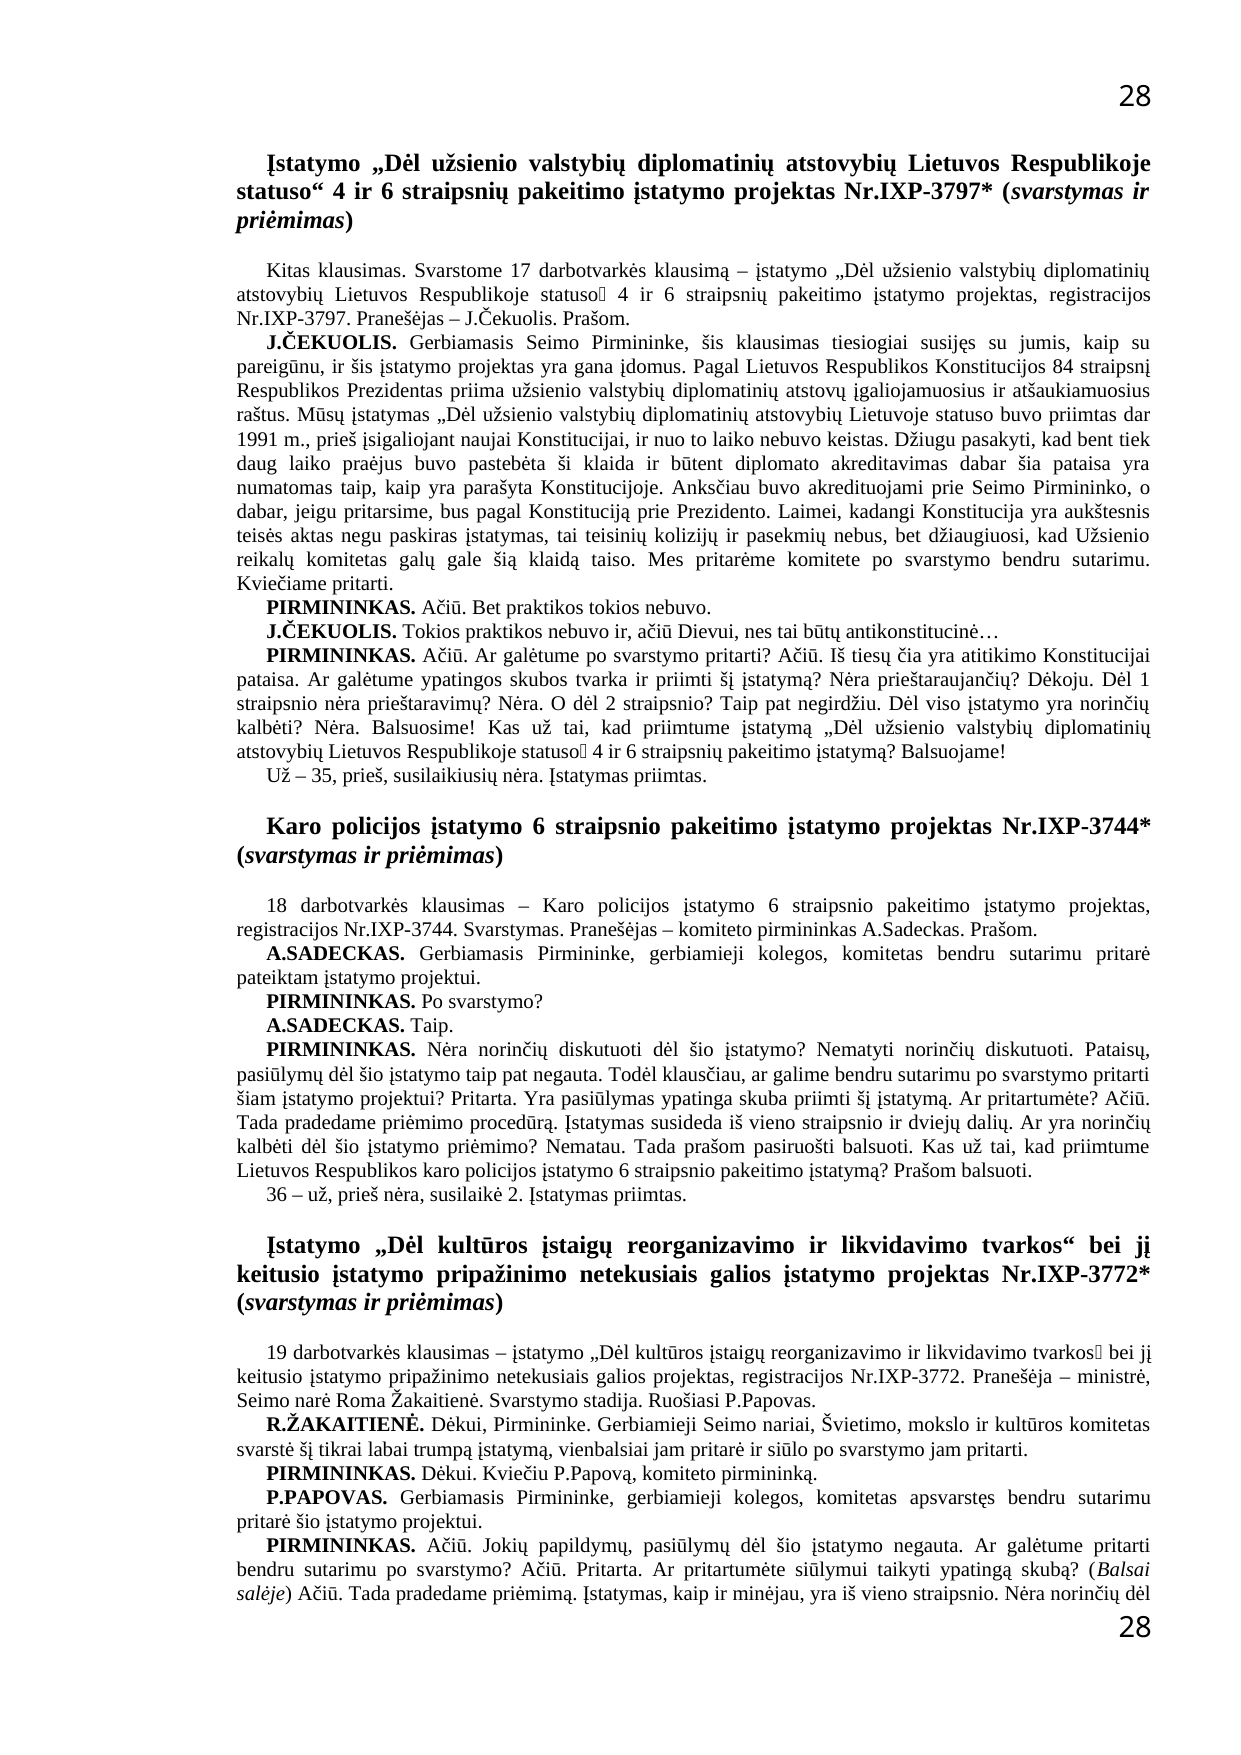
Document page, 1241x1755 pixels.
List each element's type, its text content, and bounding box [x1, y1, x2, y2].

text A.SADECKAS. Taip. [236, 1013, 1152, 1037]
text 36 – už, prieš nėra, susilaikė 2. Įstatymas priimtas. [236, 1182, 1152, 1206]
text R.ŽAKAITIENĖ. Dėkui, Pirmininke. Gerbiamieji Seimo nariai, Švietimo, mokslo ir kultūros komitetas svarstė šį tikrai labai trumpą įstatymą, vienbalsiai jam pritarė ir siūlo po svarstymo jam pritarti. [236, 1412, 1152, 1461]
text Už – 35, prieš, susilaikiusių nėra. Įstatymas priimtas. [236, 763, 1152, 787]
text PIRMININKAS. Ačiū. Bet praktikos tokios nebuvo. [236, 595, 1152, 619]
text PIRMININKAS. Po svarstymo? [236, 989, 1152, 1013]
text PIRMININKAS. Ačiū. Jokių papildymų, pasiūlymų dėl šio įstatymo negauta. Ar galėtume pritarti bendru sutarimu po svarstymo? Ačiū. Pritarta. Ar pritartumėte siūlymui taikyti ypatingą skubą? (Balsai salėje) Ačiū. Tada pradedame priėmimą. Įstatymas, kaip ir minėjau, yra iš vieno straipsnio. Nėra norinčių dėl [236, 1533, 1152, 1605]
text 19 darbotvarkės klausimas – įstatymo „Dėl kultūros įstaigų reorganizavimo ir likvidavimo tvarkos bei jį keitusio įstatymo pripažinimo netekusiais galios projektas, registracijos Nr.IXP-3772. Pranešėja – ministrė, Seimo narė Roma Žakaitienė. Svarstymo stadija. Ruošiasi P.Papovas. [236, 1340, 1152, 1412]
text Įstatymo „Dėl užsienio valstybių diplomatinių atstovybių Lietuvos Respublikoje statuso“ 4 ir 6 straipsnių pakeitimo įstatymo projektas Nr.IXP-3797* (svarstymas ir priėmimas) [236, 148, 1152, 234]
text 18 darbotvarkės klausimas – Karo policijos įstatymo 6 straipsnio pakeitimo įstatymo projektas, registracijos Nr.IXP-3744. Svarstymas. Pranešėjas – komiteto pirmininkas A.Sadeckas. Prašom. [236, 893, 1152, 941]
text J.ČEKUOLIS. Tokios praktikos nebuvo ir, ačiū Dievui, nes tai būtų antikonstitucinė… [236, 619, 1152, 643]
text A.SADECKAS. Gerbiamasis Pirmininke, gerbiamieji kolegos, komitetas bendru sutarimu pritarė pateiktam įstatymo projektui. [236, 941, 1152, 989]
text PIRMININKAS. Dėkui. Kviečiu P.Papovą, komiteto pirmininką. [236, 1461, 1152, 1484]
text PIRMININKAS. Nėra norinčių diskutuoti dėl šio įstatymo? Nematyti norinčių diskutuoti. Pataisų, pasiūlymų dėl šio įstatymo taip pat negauta. Todėl klausčiau, ar galime bendru sutarimu po svarstymo pritarti šiam įstatymo projektui? Pritarta. Yra pasiūlymas ypatinga skuba priimti šį įstatymą. Ar pritartumėte? Ačiū. Tada pradedame priėmimo procedūrą. Įstatymas susideda iš vieno straipsnio ir dviejų dalių. Ar yra norinčių kalbėti dėl šio įstatymo priėmimo? Nematau. Tada prašom pasiruošti balsuoti. Kas už tai, kad priimtume Lietuvos Respublikos karo policijos įstatymo 6 straipsnio pakeitimo įstatymą? Prašom balsuoti. [236, 1037, 1152, 1182]
text Kitas klausimas. Svarstome 17 darbotvarkės klausimą – įstatymo „Dėl užsienio valstybių diplomatinių atstovybių Lietuvos Respublikoje statuso 4 ir 6 straipsnių pakeitimo įstatymo projektas, registracijos Nr.IXP-3797. Pranešėjas – J.Čekuolis. Prašom. [236, 258, 1152, 330]
text Karo policijos įstatymo 6 straipsnio pakeitimo įstatymo projektas Nr.IXP-3744* (svarstymas ir priėmimas) [236, 811, 1152, 869]
text PIRMININKAS. Ačiū. Ar galėtume po svarstymo pritarti? Ačiū. Iš tiesų čia yra atitikimo Konstitucijai pataisa. Ar galėtume ypatingos skubos tvarka ir priimti šį įstatymą? Nėra prieštaraujančių? Dėkoju. Dėl 1 straipsnio nėra prieštaravimų? Nėra. O dėl 2 straipsnio? Taip pat negirdžiu. Dėl viso įstatymo yra norinčių kalbėti? Nėra. Balsuosime! Kas už tai, kad priimtume įstatymą „Dėl užsienio valstybių diplomatinių atstovybių Lietuvos Respublikoje statuso 4 ir 6 straipsnių pakeitimo įstatymą? Balsuojame! [236, 643, 1152, 763]
text J.ČEKUOLIS. Gerbiamasis Seimo Pirmininke, šis klausimas tiesiogiai susijęs su jumis, kaip su pareigūnu, ir šis įstatymo projektas yra gana įdomus. Pagal Lietuvos Respublikos Konstitucijos 84 straipsnį Respublikos Prezidentas priima užsienio valstybių diplomatinių atstovų įgaliojamuosius ir atšaukiamuosius raštus. Mūsų įstatymas „Dėl užsienio valstybių diplomatinių atstovybių Lietuvoje statuso buvo priimtas dar 1991 m., prieš įsigaliojant naujai Konstitucijai, ir nuo to laiko nebuvo keistas. Džiugu pasakyti, kad bent tiek daug laiko praėjus buvo pastebėta ši klaida ir būtent diplomato akreditavimas dabar šia pataisa yra numatomas taip, kaip yra parašyta Konstitucijoje. Anksčiau buvo akredituojami prie Seimo Pirmininko, o dabar, jeigu pritarsime, bus pagal Konstituciją prie Prezidento. Laimei, kadangi Konstitucija yra aukštesnis teisės aktas negu paskiras įstatymas, tai teisinių kolizijų ir pasekmių nebus, bet džiaugiuosi, kad Užsienio reikalų komitetas galų gale šią klaidą taiso. Mes pritarėme komitete po svarstymo bendru sutarimu. Kviečiame pritarti. [236, 330, 1152, 595]
text Įstatymo „Dėl kultūros įstaigų reorganizavimo ir likvidavimo tvarkos“ bei jį keitusio įstatymo pripažinimo netekusiais galios įstatymo projektas Nr.IXP-3772* (svarstymas ir priėmimas) [236, 1230, 1152, 1316]
text P.PAPOVAS. Gerbiamasis Pirmininke, gerbiamieji kolegos, komitetas apsvarstęs bendru sutarimu pritarė šio įstatymo projektui. [236, 1484, 1152, 1533]
